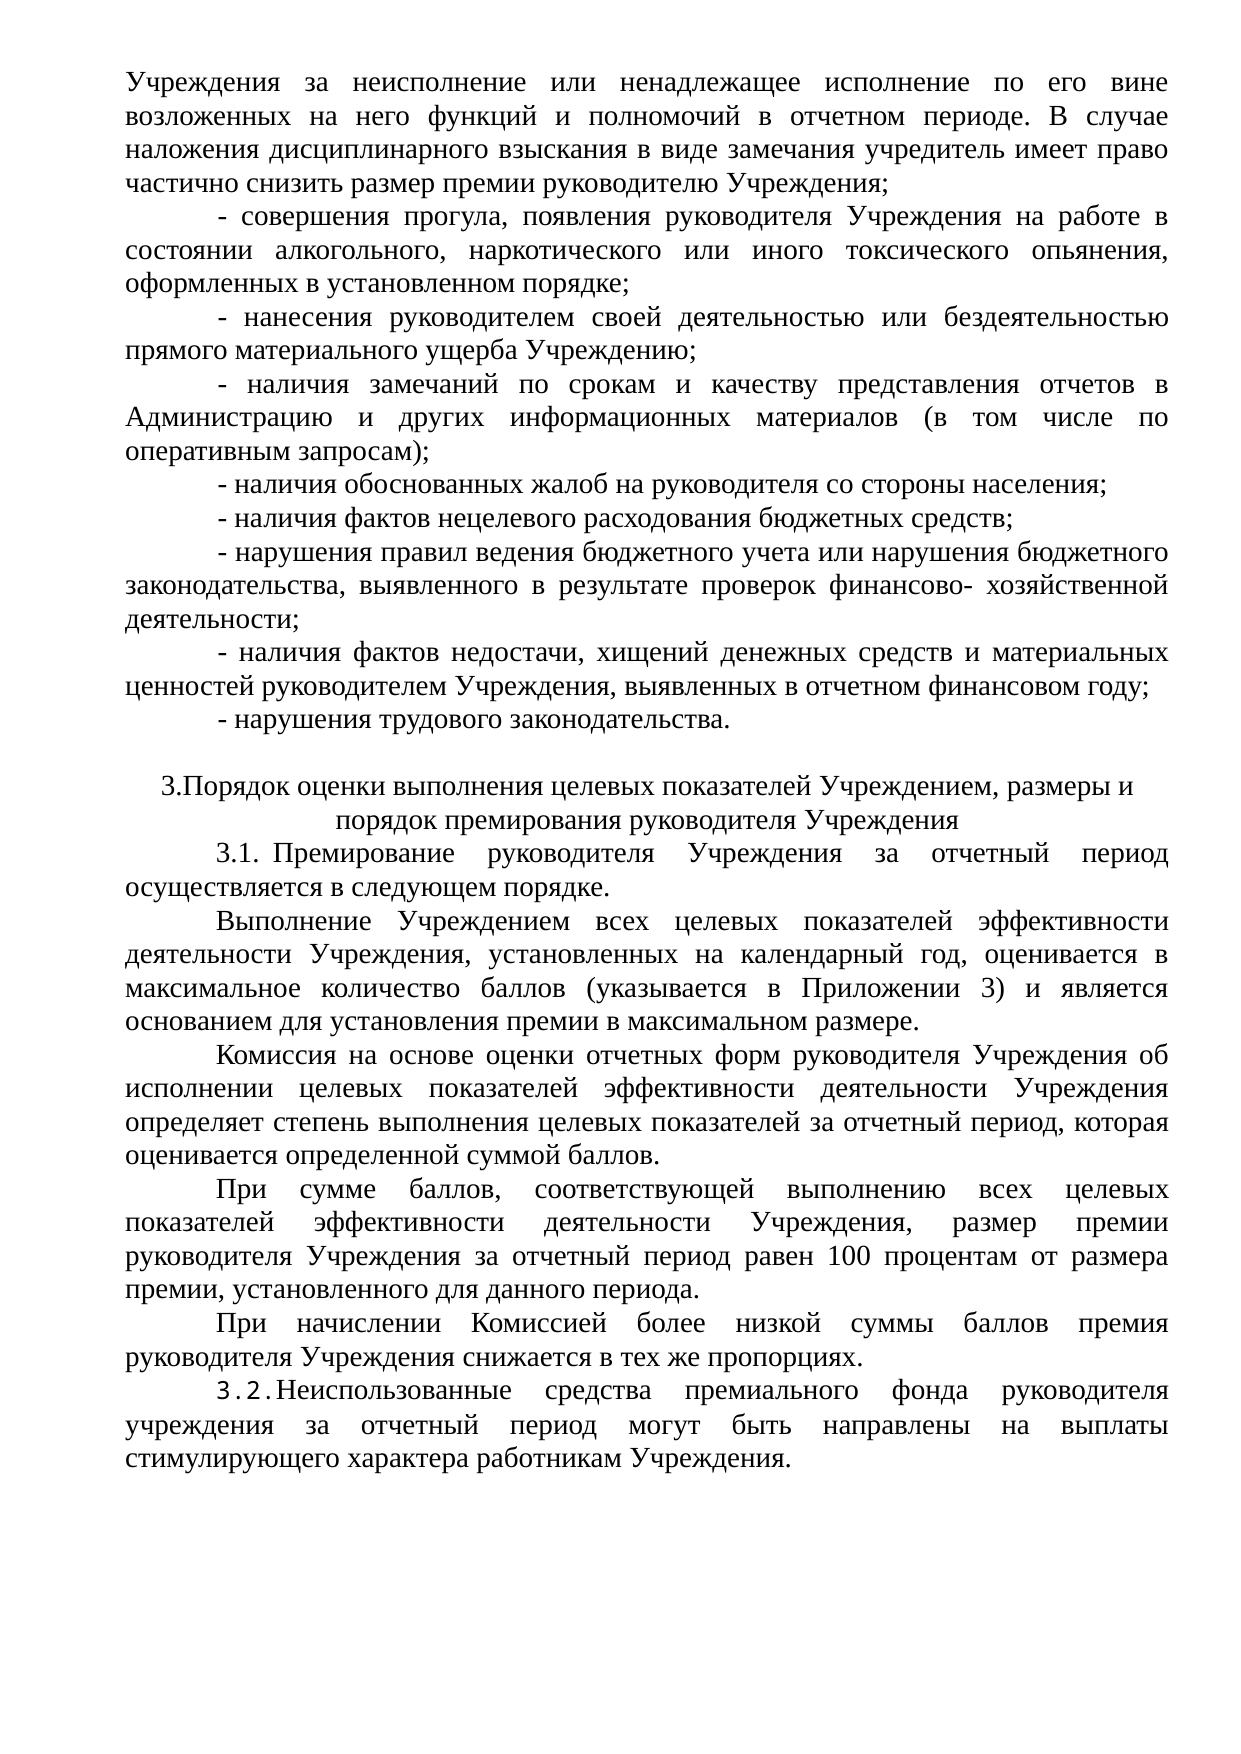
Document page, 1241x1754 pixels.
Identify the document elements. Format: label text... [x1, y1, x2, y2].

text - совершения прогула, появления руководителя Учреждения на работе в состоянии алкогольного, наркотического или иного токсического опьянения, оформленных в установленном порядке; [125, 198, 1170, 299]
text - наличия замечаний по срокам и качеству представления отчетов в Администрацию и других информационных материалов (в том числе по оперативным запросам); [125, 366, 1170, 467]
text При начислении Комиссией более низкой суммы баллов премия руководителя Учреждения снижается в тех же пропорциях. [125, 1305, 1170, 1372]
list Неиспользованные средства премиального фонда руководителя учреждения за отчетный период могут быть направлены на выплаты стимулирующего характера работникам Учреждения. [125, 1372, 1170, 1474]
text - нарушения трудового законодательства. [125, 701, 1170, 735]
text - наличия фактов недостачи, хищений денежных средств и материальных ценностей руководителем Учреждения, выявленных в отчетном финансовом году; [125, 634, 1170, 701]
text - нанесения руководителем своей деятельностью или бездеятельностью прямого материального ущерба Учреждению; [125, 299, 1170, 366]
text - нарушения правил ведения бюджетного учета или нарушения бюджетного законодательства, выявленного в результате проверок финансово- хозяйственной деятельности; [125, 534, 1170, 634]
text 3.Порядок оценки выполнения целевых показателей Учреждением, размеры и порядок премирования руководителя Учреждения [125, 768, 1170, 836]
text Выполнение Учреждением всех целевых показателей эффективности деятельности Учреждения, установленных на календарный год, оценивается в максимальное количество баллов (указывается в Приложении 3) и является основанием для установления премии в максимальном размере. [125, 903, 1170, 1037]
text - наличия фактов нецелевого расходования бюджетных средств; [125, 500, 1170, 534]
text 3.1. Премирование руководителя Учреждения за отчетный период осуществляется в следующем порядке. [125, 836, 1170, 903]
text Комиссия на основе оценки отчетных форм руководителя Учреждения об исполнении целевых показателей эффективности деятельности Учреждения определяет степень выполнения целевых показателей за отчетный период, которая оценивается определенной суммой баллов. [125, 1037, 1170, 1171]
text При сумме баллов, соответствующей выполнению всех целевых показателей эффективности деятельности Учреждения, размер премии руководителя Учреждения за отчетный период равен 100 процентам от размера премии, установленного для данного периода. [125, 1171, 1170, 1305]
text Учреждения за неисполнение или ненадлежащее исполнение по его вине возложенных на него функций и полномочий в отчетном периоде. В случае наложения дисциплинарного взыскания в виде замечания учредитель имеет право частично снизить размер премии руководителю Учреждения; [125, 64, 1170, 198]
text - наличия обоснованных жалоб на руководителя со стороны населения; [125, 467, 1170, 500]
